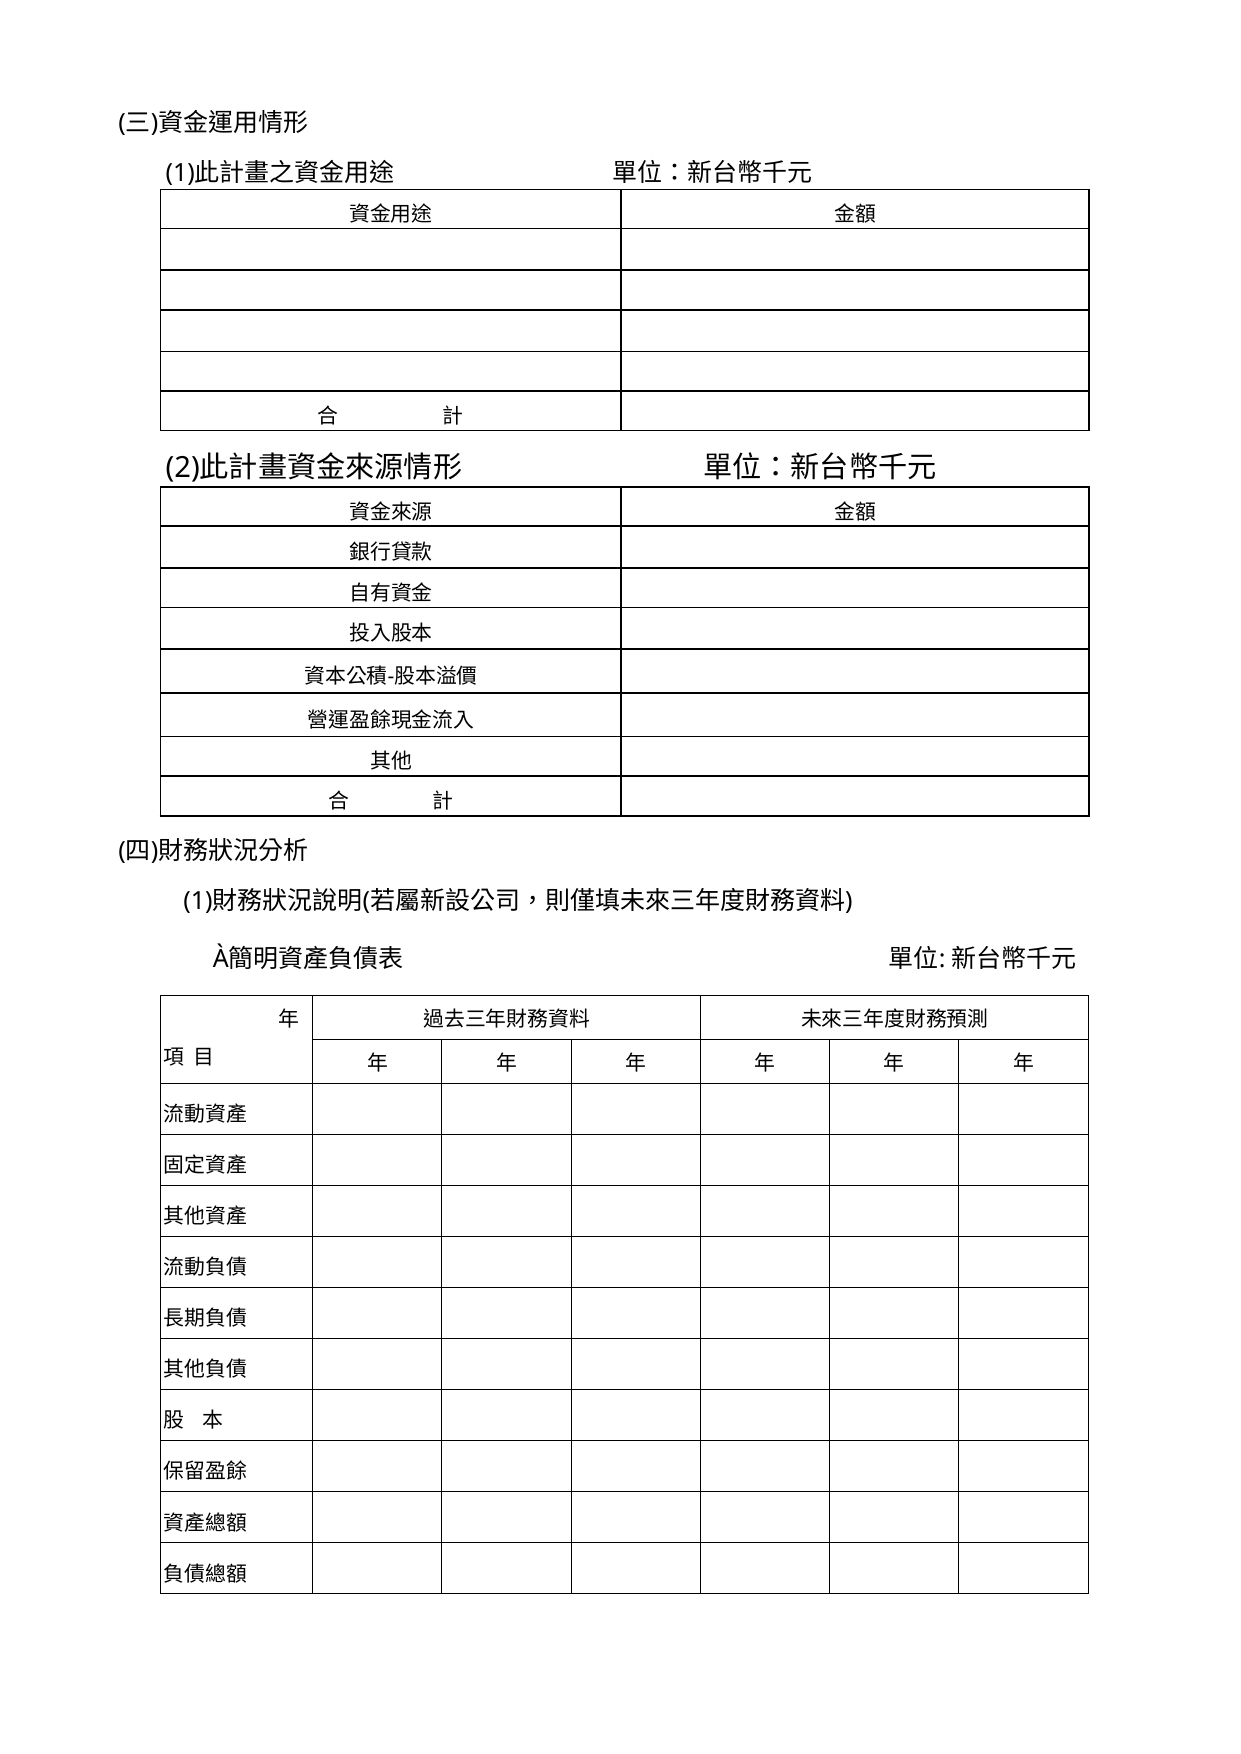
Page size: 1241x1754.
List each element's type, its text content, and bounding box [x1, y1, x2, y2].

table_cell [701, 1492, 829, 1542]
subtitle (三)資金運用情形 [118, 101, 1181, 139]
table_cell [442, 1543, 571, 1593]
subtitle (1)此計畫之資金用途 單位：新台幣千元 [165, 151, 1181, 189]
table_cell [313, 1135, 441, 1185]
table_cell [830, 1390, 958, 1440]
table_cell 保留盈餘 [161, 1441, 312, 1491]
table_cell 流動資產 [161, 1084, 312, 1134]
table_cell [442, 1339, 571, 1389]
table_cell [622, 608, 1088, 648]
table_cell [313, 1441, 441, 1491]
table_cell [622, 737, 1088, 775]
table_cell [830, 1288, 958, 1338]
table_cell 股 本 [161, 1390, 312, 1440]
table_header 未來三年度財務預測 [701, 996, 1088, 1039]
table_cell [959, 1339, 1088, 1389]
table_cell [959, 1543, 1088, 1593]
table_cell [701, 1237, 829, 1287]
table_cell 年 [830, 1040, 958, 1083]
table_cell [622, 229, 1088, 269]
table_cell [959, 1135, 1088, 1185]
table_cell 合 計 [161, 777, 620, 815]
table_cell 資產總額 [161, 1492, 312, 1542]
table_cell [572, 1135, 700, 1185]
subtitle (1)財務狀況說明(若屬新設公司，則僅填未來三年度財務資料) [183, 879, 1181, 916]
table_cell [959, 1186, 1088, 1236]
table_cell [572, 1288, 700, 1338]
table_cell [313, 1543, 441, 1593]
table_cell [622, 650, 1088, 692]
table_cell [572, 1237, 700, 1287]
table_cell [701, 1288, 829, 1338]
table_cell [442, 1492, 571, 1542]
table_header 資金來源 [161, 488, 620, 525]
table_cell 資本公積-股本溢價 [161, 650, 620, 692]
table_cell [313, 1237, 441, 1287]
table_cell [830, 1237, 958, 1287]
table_cell [830, 1339, 958, 1389]
table_cell [622, 271, 1088, 309]
table_cell [622, 569, 1088, 607]
table_cell [959, 1084, 1088, 1134]
table_cell 年 [959, 1040, 1088, 1083]
table_cell [959, 1288, 1088, 1338]
table_cell 年 [313, 1040, 441, 1083]
table_cell [622, 392, 1088, 430]
table_cell 流動負債 [161, 1237, 312, 1287]
table_header 金額 [622, 190, 1088, 228]
table_header 資金用途 [161, 190, 620, 228]
table_cell [830, 1084, 958, 1134]
table_cell [313, 1186, 441, 1236]
table_cell [622, 777, 1088, 815]
table_cell [701, 1084, 829, 1134]
table_cell 固定資產 [161, 1135, 312, 1185]
table_header 年 [161, 996, 312, 1039]
table_cell [830, 1441, 958, 1491]
table_cell 長期負債 [161, 1288, 312, 1338]
table_cell 其他負債 [161, 1339, 312, 1389]
table_cell [572, 1339, 700, 1389]
table_cell [442, 1441, 571, 1491]
table_cell [161, 311, 620, 351]
table_cell 投入股本 [161, 608, 620, 648]
table_cell [442, 1186, 571, 1236]
table_cell 年 [572, 1040, 700, 1083]
table_cell [313, 1390, 441, 1440]
table_cell [313, 1288, 441, 1338]
table_cell [701, 1339, 829, 1389]
table_cell [830, 1543, 958, 1593]
table_cell [701, 1186, 829, 1236]
table_header 過去三年財務資料 [313, 996, 700, 1039]
table_cell [442, 1135, 571, 1185]
table_cell [442, 1237, 571, 1287]
table_cell [313, 1084, 441, 1134]
table_cell [572, 1084, 700, 1134]
table_cell 年 [442, 1040, 571, 1083]
table_cell 銀行貸款 [161, 527, 620, 567]
subtitle À簡明資產負債表 單位: 新台幣千元 [213, 937, 1181, 975]
table_cell 營運盈餘現金流入 [161, 694, 620, 736]
table_cell [622, 352, 1088, 390]
table_cell [313, 1339, 441, 1389]
table_cell [830, 1135, 958, 1185]
table_cell [959, 1237, 1088, 1287]
table_cell 年 [701, 1040, 829, 1083]
table_cell [572, 1390, 700, 1440]
table_cell [622, 527, 1088, 567]
table_cell [572, 1186, 700, 1236]
table_cell [572, 1543, 700, 1593]
table_cell [701, 1390, 829, 1440]
table_cell [701, 1543, 829, 1593]
table_cell [959, 1390, 1088, 1440]
table_cell [622, 694, 1088, 736]
subtitle (2)此計畫資金來源情形 單位：新台幣千元 [165, 444, 1181, 486]
table_cell [442, 1084, 571, 1134]
table_cell 其他 [161, 737, 620, 775]
table_cell 合 計 [161, 392, 620, 430]
subtitle (四)財務狀況分析 [118, 829, 1181, 866]
table_cell [313, 1492, 441, 1542]
table_cell [622, 311, 1088, 351]
table_cell [161, 271, 620, 309]
table_cell 自有資金 [161, 569, 620, 607]
table_cell [830, 1186, 958, 1236]
table_cell [959, 1492, 1088, 1542]
table_cell [572, 1492, 700, 1542]
table_header 金額 [622, 488, 1088, 525]
table_cell [830, 1492, 958, 1542]
table_cell [442, 1288, 571, 1338]
table_cell [161, 229, 620, 269]
table_cell [701, 1441, 829, 1491]
table_cell 負債總額 [161, 1543, 312, 1593]
table_cell 其他資產 [161, 1186, 312, 1236]
table_cell [442, 1390, 571, 1440]
table_cell 項 目 [161, 1039, 312, 1083]
table_cell [959, 1441, 1088, 1491]
table_cell [161, 352, 620, 390]
table_cell [701, 1135, 829, 1185]
table_cell [572, 1441, 700, 1491]
